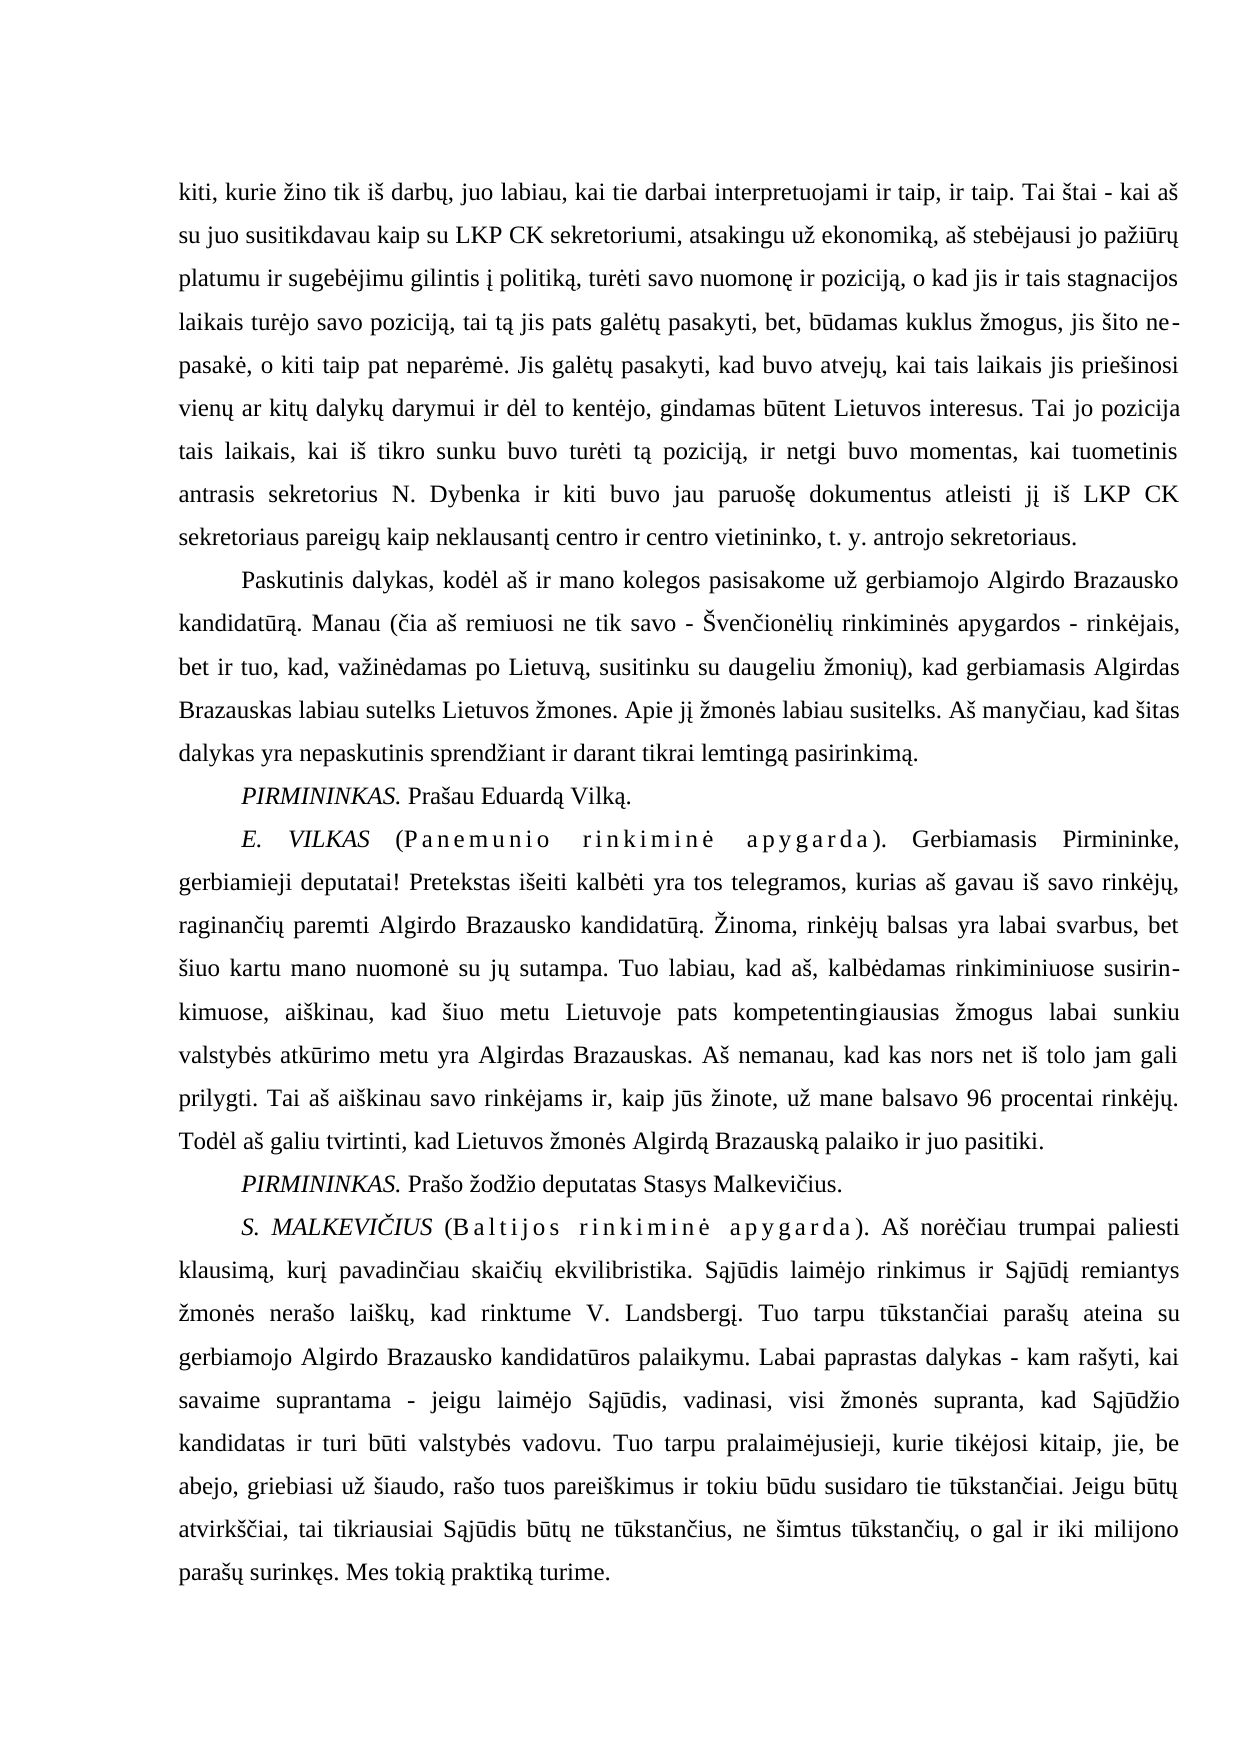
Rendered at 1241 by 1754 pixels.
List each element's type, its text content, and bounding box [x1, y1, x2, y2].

text Pirmininkas. Prašau Eduardą Vilką. [178, 781, 1180, 810]
text kiti, kurie žino tik iš darbų, juo labiau, kai tie darbai interpretuojami ir taip, ir taip. Tai štai - kai aš su juo susitikdavau kaip su LKP CK sekretoriumi, atsakingu už ekonomiką, aš stebėjausi jo pažiūrų platumu ir su­gebėjimu gilintis į politiką, turėti savo nuomonę ir poziciją, o kad jis ir tais stagnacijos laikais turėjo savo poziciją, tai tą jis pats galėtų pasakyti, bet, būdamas kuklus žmogus, jis šito ne­pasakė, o kiti taip pat neparėmė. Jis galėtų pasakyti, kad buvo atvejų, kai tais laikais jis priešinosi vienų ar kitų dalykų dary­mui ir dėl to kentėjo, gindamas būtent Lietuvos interesus. Tai ­jo pozicija tais laikais, kai iš tikro sunku buvo turėti tą poziciją, ir netgi buvo momentas, kai tuometinis antrasis sekretorius N. Dy­benka ir kiti buvo jau paruošę dokumentus atleisti jį iš LKP CK sekretoriaus pareigų kaip neklausantį centro ir centro vie­tininko, t. y. antrojo sekretoriaus. [178, 177, 1180, 551]
text Paskutinis dalykas, kodėl aš ir mano kolegos pasisakome už gerbiamojo Algirdo Brazausko kandidatūrą. Manau (čia aš re­miuosi ne tik savo - Švenčionėlių rinkiminės apygardos - rin­kėjais, bet ir tuo, kad, važinėdamas po Lietuvą, susitinku su dau­geliu žmonių), kad gerbiamasis Algirdas Brazauskas labiau su­telks Lietuvos žmones. Apie jį žmonės labiau susitelks. Aš ma­nyčiau, kad šitas dalykas yra nepaskutinis sprendžiant ir darant tikrai lemtingą pasirinkimą. [178, 565, 1180, 767]
text Pirmininkas. Prašo žodžio deputatas Stasys Malkevičius. [178, 1169, 1180, 1198]
text S. Malkevičius (Baltijos rinkiminė apygarda). Aš norėčiau trumpai paliesti klausimą, kurį pavadinčiau skaičių ek­vilibristika. Sąjūdis laimėjo rinkimus ir Sąjūdį remiantys žmo­nės nerašo laiškų, kad rinktume V. Landsbergį. Tuo tarpu tūks­tančiai parašų ateina su gerbiamojo Algirdo Brazausko kandida­tūros palaikymu. Labai paprastas dalykas - kam rašyti, kai sa­vaime suprantama - jeigu laimėjo Sąjūdis, vadinasi, visi žmo­nės supranta, kad Sąjūdžio kandidatas ir turi būti valstybės vadovu. Tuo tarpu pralaimėjusieji, kurie tikėjosi kitaip, jie, be abejo, griebiasi už šiaudo, rašo tuos pareiškimus ir tokiu būdu susidaro tie tūkstančiai. Jeigu būtų atvirkščiai, tai tikriausiai Sąjūdis būtų ne tūkstančius, ne šimtus tūkstančių, o gal ir iki milijono parašų surinkęs. Mes tokią praktiką turime. [178, 1212, 1180, 1586]
text E. Vilkas (Panemunio rinkiminė apygarda). Gerbiamasis Pirmininke, gerbiamieji deputatai! Pretekstas išeiti kal­bėti yra tos telegramos, kurias aš gavau iš savo rinkėjų, ragi­nančių paremti Algirdo Brazausko kandidatūrą. Žinoma, rinkėjų balsas yra labai svarbus, bet šiuo kartu mano nuomonė su jų sutampa. Tuo labiau, kad aš, kalbėdamas rinkiminiuose susirin­kimuose, aiškinau, kad šiuo metu Lietuvoje pats kompetentin­giausias žmogus labai sunkiu valstybės atkūrimo metu yra Algirdas Brazauskas. Aš nemanau, kad kas nors net iš tolo jam gali prilygti. Tai aš aiškinau savo rinkėjams ir, kaip jūs žinote, už mane balsavo 96 procentai rinkėjų. Todėl aš galiu tvirtinti, kad Lietuvos žmonės Algirdą Brazauską palaiko ir juo pasitiki. [178, 824, 1180, 1155]
